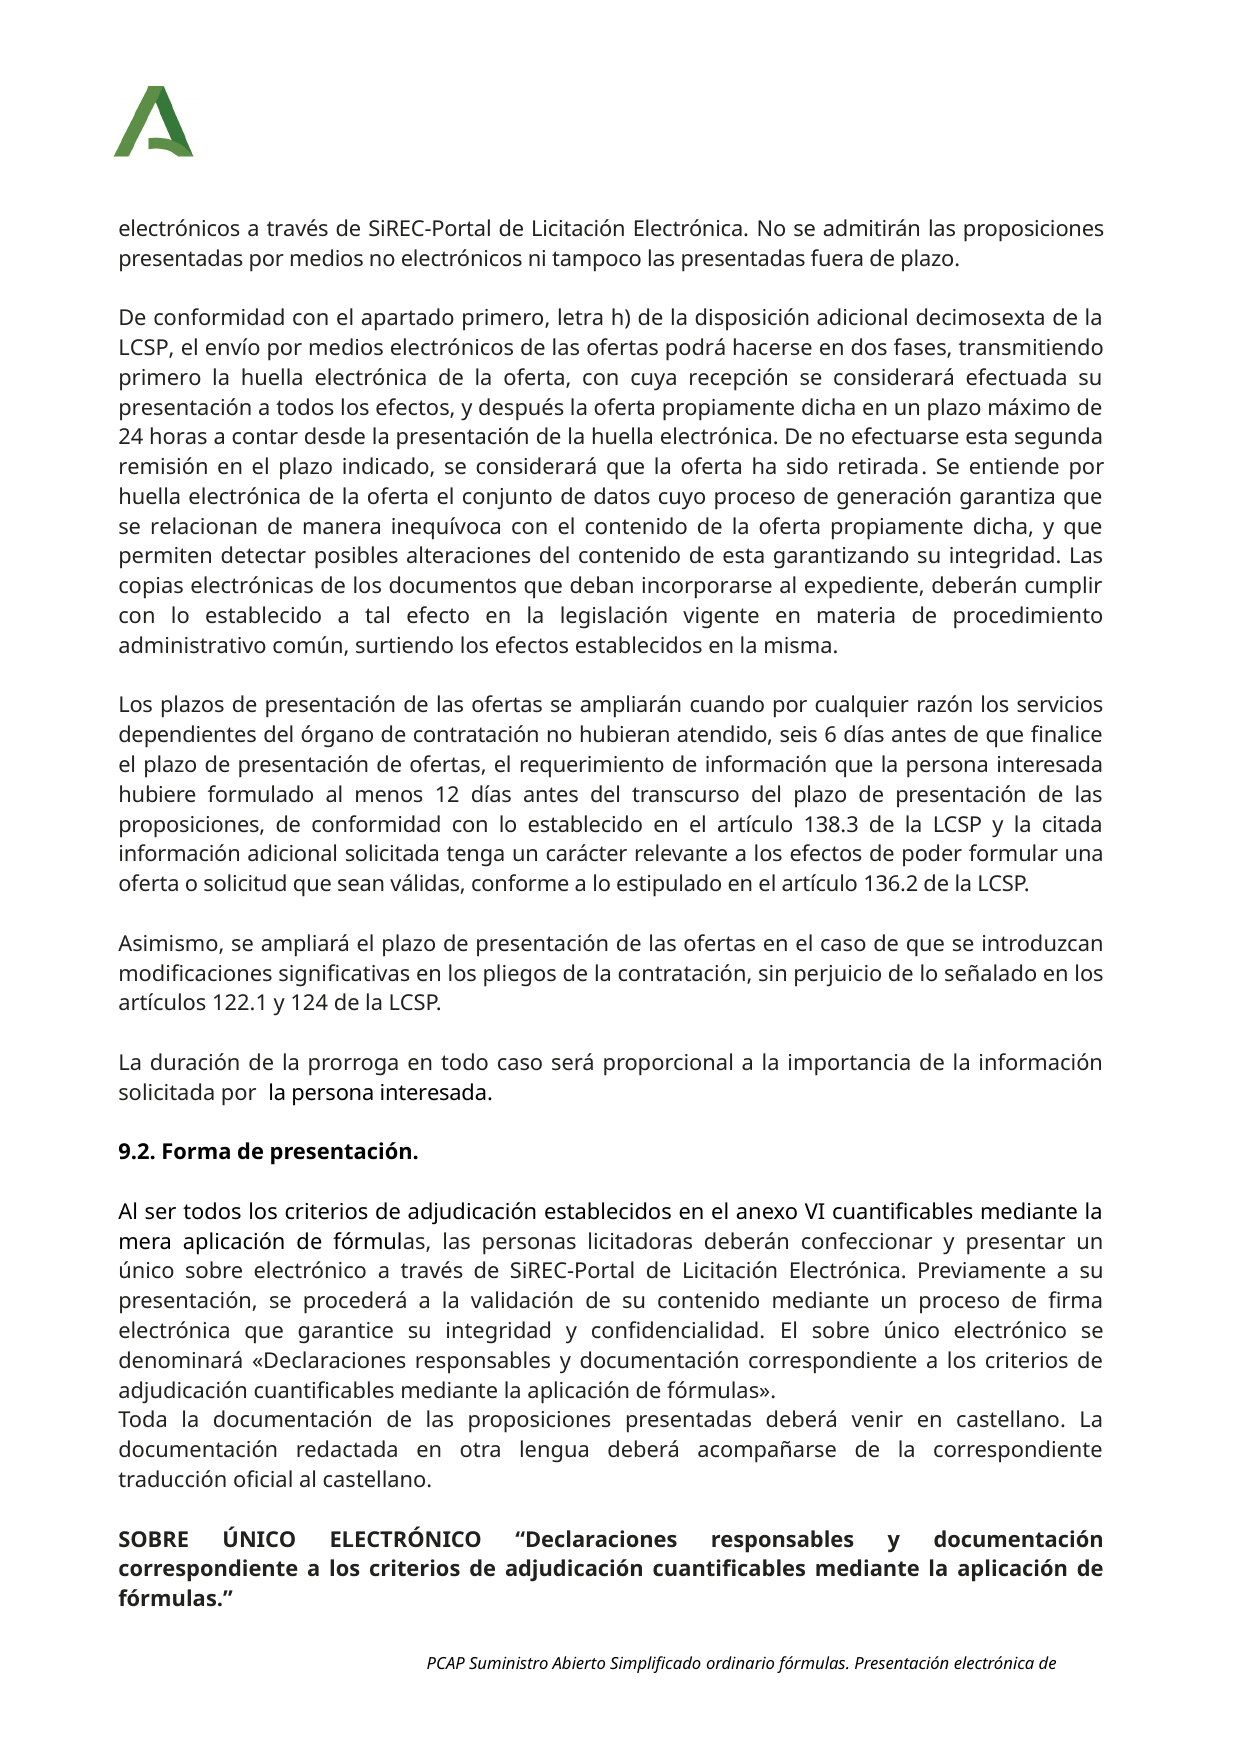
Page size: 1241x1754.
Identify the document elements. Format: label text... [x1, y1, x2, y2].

text 9.2. Forma de presentación. [118, 1136, 1104, 1166]
picture [109, 81, 198, 161]
text La duración de la prorroga en todo caso será proporcional a la importancia de la información solicitada por la persona interesada. [118, 1047, 1104, 1106]
text SOBRE ÚNICO ELECTRÓNICO “Declaraciones responsables y documentación correspondiente a los criterios de adjudicación cuantificables mediante la aplicación de fórmulas.” [118, 1523, 1104, 1613]
text electrónicos a través de SiREC-Portal de Licitación Electrónica. No se admitirán las proposiciones presentadas por medios no electrónicos ni tampoco las presentadas fuera de plazo. [118, 213, 1104, 272]
text Al ser todos los criterios de adjudicación establecidos en el anexo VI cuantificables mediante la mera aplicación de fórmulas, las personas licitadoras deberán confeccionar y presentar un único sobre electrónico a través de SiREC-Portal de Licitación Electrónica. Previamente a su presentación, se procederá a la validación de su contenido mediante un proceso de firma electrónica que garantice su integridad y confidencialidad. El sobre único electrónico se denominará «Declaraciones responsables y documentación correspondiente a los criterios de adjudicación cuantificables mediante la aplicación de fórmulas». [118, 1196, 1104, 1404]
text Los plazos de presentación de las ofertas se ampliarán cuando por cualquier razón los servicios dependientes del órgano de contratación no hubieran atendido, seis 6 días antes de que finalice el plazo de presentación de ofertas, el requerimiento de información que la persona interesada hubiere formulado al menos 12 días antes del transcurso del plazo de presentación de las proposiciones, de conformidad con lo establecido en el artículo 138.3 de la LCSP y la citada información adicional solicitada tenga un carácter relevante a los efectos de poder formular una oferta o solicitud que sean válidas, conforme a lo estipulado en el artículo 136.2 de la LCSP. [118, 689, 1104, 898]
text De conformidad con el apartado primero, letra h) de la disposición adicional decimosexta de la LCSP, el envío por medios electrónicos de las ofertas podrá hacerse en dos fases, transmitiendo primero la huella electrónica de la oferta, con cuya recepción se considerará efectuada su presentación a todos los efectos, y después la oferta propiamente dicha en un plazo máximo de 24 horas a contar desde la presentación de la huella electrónica. De no efectuarse esta segunda remisión en el plazo indicado, se considerará que la oferta ha sido retirada. Se entiende por huella electrónica de la oferta el conjunto de datos cuyo proceso de generación garantiza que se relacionan de manera inequívoca con el contenido de la oferta propiamente dicha, y que permiten detectar posibles alteraciones del contenido de esta garantizando su integridad. Las copias electrónicas de los documentos que deban incorporarse al expediente, deberán cumplir con lo establecido a tal efecto en la legislación vigente en materia de procedimiento administrativo común, surtiendo los efectos establecidos en la misma. [118, 302, 1104, 659]
text Toda la documentación de las proposiciones presentadas deberá venir en castellano. La documentación redactada en otra lengua deberá acompañarse de la correspondiente traducción oficial al castellano. [118, 1404, 1104, 1494]
text Asimismo, se ampliará el plazo de presentación de las ofertas en el caso de que se introduzcan modificaciones significativas en los pliegos de la contratación, sin perjuicio de lo señalado en los artículos 122.1 y 124 de la LCSP. [118, 928, 1104, 1017]
